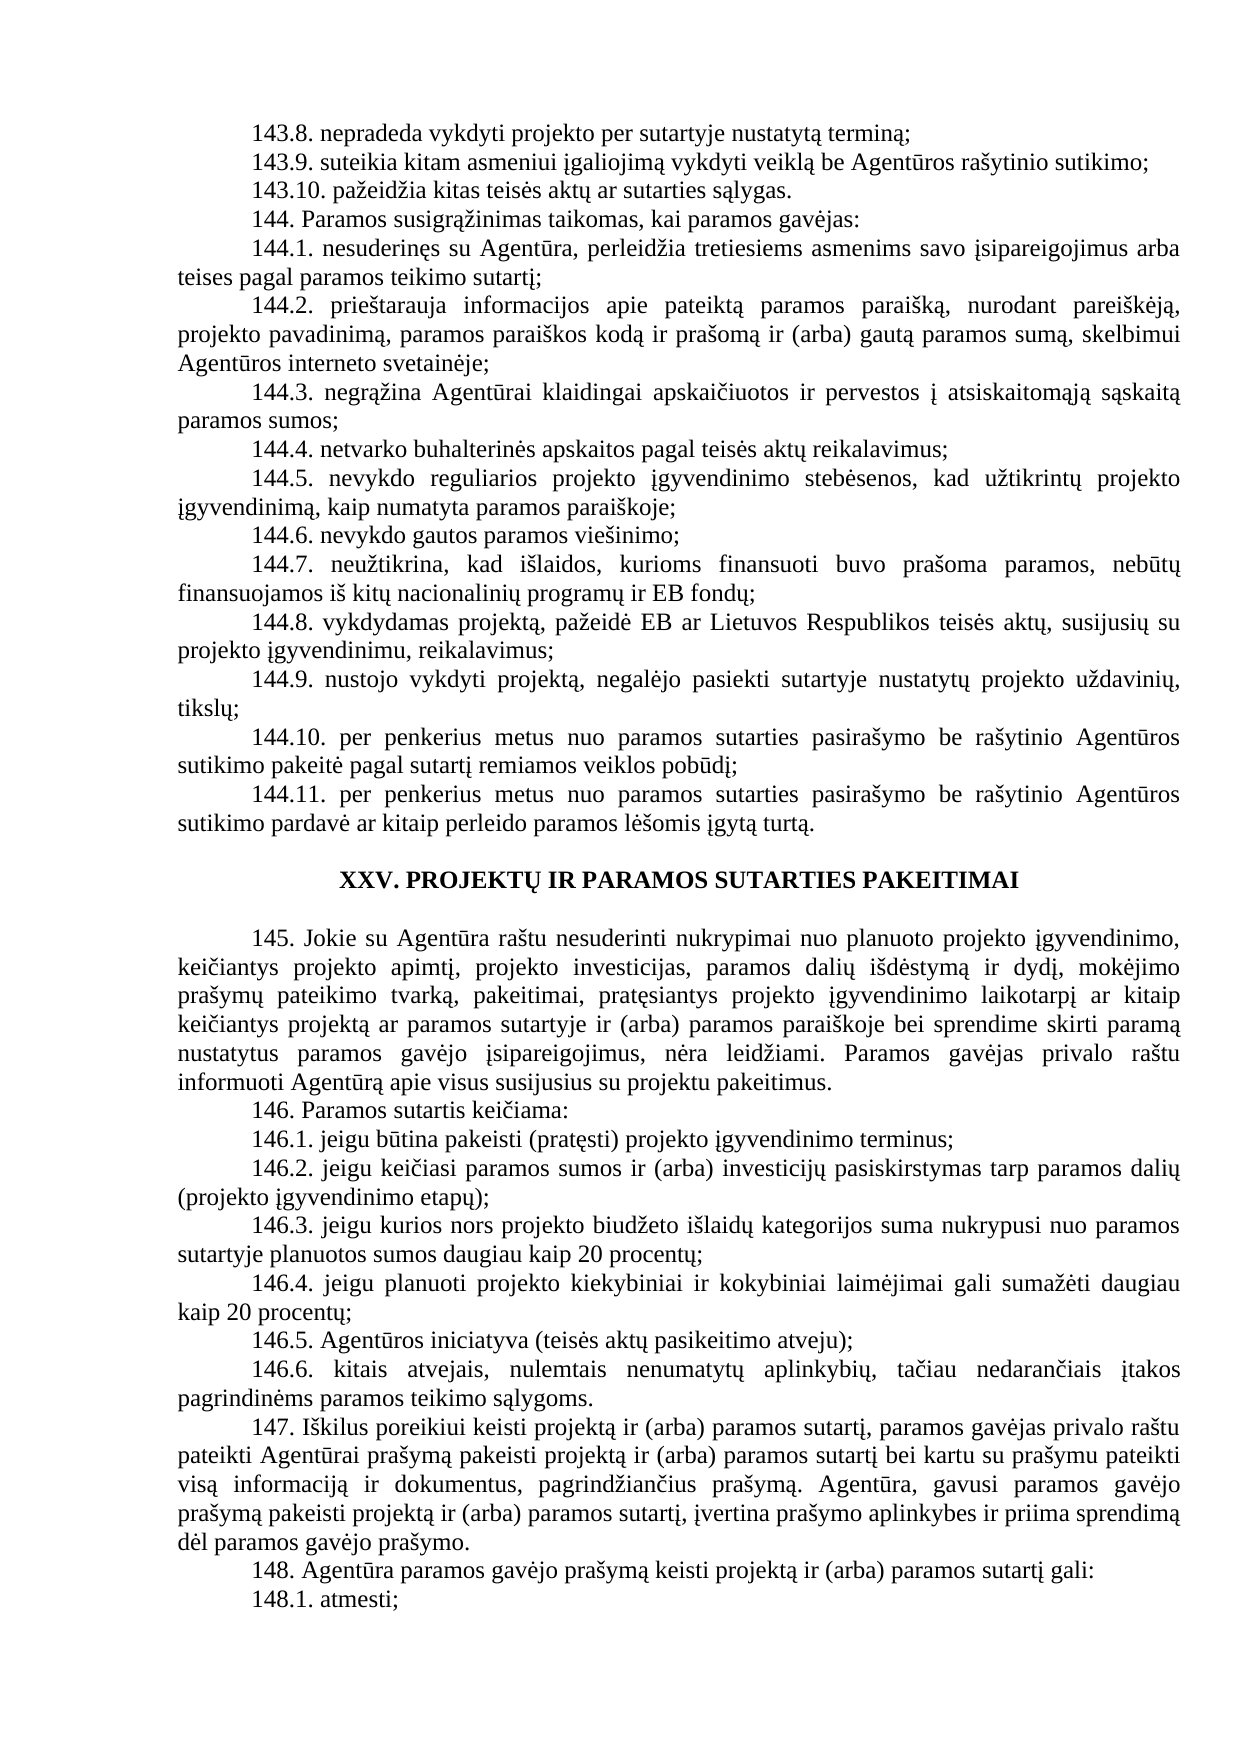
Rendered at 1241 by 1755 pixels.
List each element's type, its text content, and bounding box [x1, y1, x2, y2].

text 146.4. jeigu planuoti projekto kiekybiniai ir kokybiniai laimėjimai gali sumažėti daugiau kaip 20 procentų; [177, 1268, 1181, 1326]
text 144.10. per penkerius metus nuo paramos sutarties pasirašymo be rašytinio Agentūros sutikimo pakeitė pagal sutartį remiamos veiklos pobūdį; [177, 722, 1181, 779]
text 145. Jokie su Agentūra raštu nesuderinti nukrypimai nuo planuoto projekto įgyvendinimo, keičiantys projekto apimtį, projekto investicijas, paramos dalių išdėstymą ir dydį, mokėjimo prašymų pateikimo tvarką, pakeitimai, pratęsiantys projekto įgyvendinimo laikotarpį ar kitaip keičiantys projektą ar paramos sutartyje ir (arba) paramos paraiškoje bei sprendime skirti paramą nustatytus paramos gavėjo įsipareigojimus, nėra leidžiami. Paramos gavėjas privalo raštu informuoti Agentūrą apie visus susijusius su projektu pakeitimus. [177, 923, 1181, 1096]
text 146.1. jeigu būtina pakeisti (pratęsti) projekto įgyvendinimo terminus; [177, 1124, 1181, 1153]
text 146. Paramos sutartis keičiama: [177, 1096, 1181, 1124]
text 146.6. kitais atvejais, nulemtais nenumatytų aplinkybių, tačiau nedarančiais įtakos pagrindinėms paramos teikimo sąlygoms. [177, 1354, 1181, 1412]
text 144.2. prieštarauja informacijos apie pateiktą paramos paraišką, nurodant pareiškėją, projekto pavadinimą, paramos paraiškos kodą ir prašomą ir (arba) gautą paramos sumą, skelbimui Agentūros interneto svetainėje; [177, 291, 1181, 377]
text 147. Iškilus poreikiui keisti projektą ir (arba) paramos sutartį, paramos gavėjas privalo raštu pateikti Agentūrai prašymą pakeisti projektą ir (arba) paramos sutartį bei kartu su prašymu pateikti visą informaciją ir dokumentus, pagrindžiančius prašymą. Agentūra, gavusi paramos gavėjo prašymą pakeisti projektą ir (arba) paramos sutartį, įvertina prašymo aplinkybes ir priima sprendimą dėl paramos gavėjo prašymo. [177, 1412, 1181, 1556]
text 144.11. per penkerius metus nuo paramos sutarties pasirašymo be rašytinio Agentūros sutikimo pardavė ar kitaip perleido paramos lėšomis įgytą turtą. [177, 779, 1181, 837]
text 148.1. atmesti; [177, 1584, 1181, 1613]
text 144.3. negrąžina Agentūrai klaidingai apskaičiuotos ir pervestos į atsiskaitomąją sąskaitą paramos sumos; [177, 377, 1181, 434]
text 144.5. nevykdo reguliarios projekto įgyvendinimo stebėsenos, kad užtikrintų projekto įgyvendinimą, kaip numatyta paramos paraiškoje; [177, 463, 1181, 521]
text 144. Paramos susigrąžinimas taikomas, kai paramos gavėjas: [177, 204, 1181, 233]
text XXV. PROJEKTŲ IR PARAMOS SUTARTIES PAKEITIMAI [177, 866, 1181, 894]
text 146.5. Agentūros iniciatyva (teisės aktų pasikeitimo atveju); [177, 1326, 1181, 1354]
text 144.4. netvarko buhalterinės apskaitos pagal teisės aktų reikalavimus; [177, 434, 1181, 463]
text 146.2. jeigu keičiasi paramos sumos ir (arba) investicijų pasiskirstymas tarp paramos dalių (projekto įgyvendinimo etapų); [177, 1153, 1181, 1211]
text 143.10. pažeidžia kitas teisės aktų ar sutarties sąlygas. [177, 176, 1181, 204]
text 144.1. nesuderinęs su Agentūra, perleidžia tretiesiems asmenims savo įsipareigojimus arba teises pagal paramos teikimo sutartį; [177, 233, 1181, 291]
text 148. Agentūra paramos gavėjo prašymą keisti projektą ir (arba) paramos sutartį gali: [177, 1556, 1181, 1584]
text 144.6. nevykdo gautos paramos viešinimo; [177, 521, 1181, 549]
text 144.7. neužtikrina, kad išlaidos, kurioms finansuoti buvo prašoma paramos, nebūtų finansuojamos iš kitų nacionalinių programų ir EB fondų; [177, 549, 1181, 607]
text 144.9. nustojo vykdyti projektą, negalėjo pasiekti sutartyje nustatytų projekto uždavinių, tikslų; [177, 664, 1181, 722]
text 143.8. nepradeda vykdyti projekto per sutartyje nustatytą terminą; [177, 118, 1181, 147]
text 146.3. jeigu kurios nors projekto biudžeto išlaidų kategorijos suma nukrypusi nuo paramos sutartyje planuotos sumos daugiau kaip 20 procentų; [177, 1211, 1181, 1268]
text 144.8. vykdydamas projektą, pažeidė EB ar Lietuvos Respublikos teisės aktų, susijusių su projekto įgyvendinimu, reikalavimus; [177, 607, 1181, 664]
text 143.9. suteikia kitam asmeniui įgaliojimą vykdyti veiklą be Agentūros rašytinio sutikimo; [177, 147, 1181, 176]
